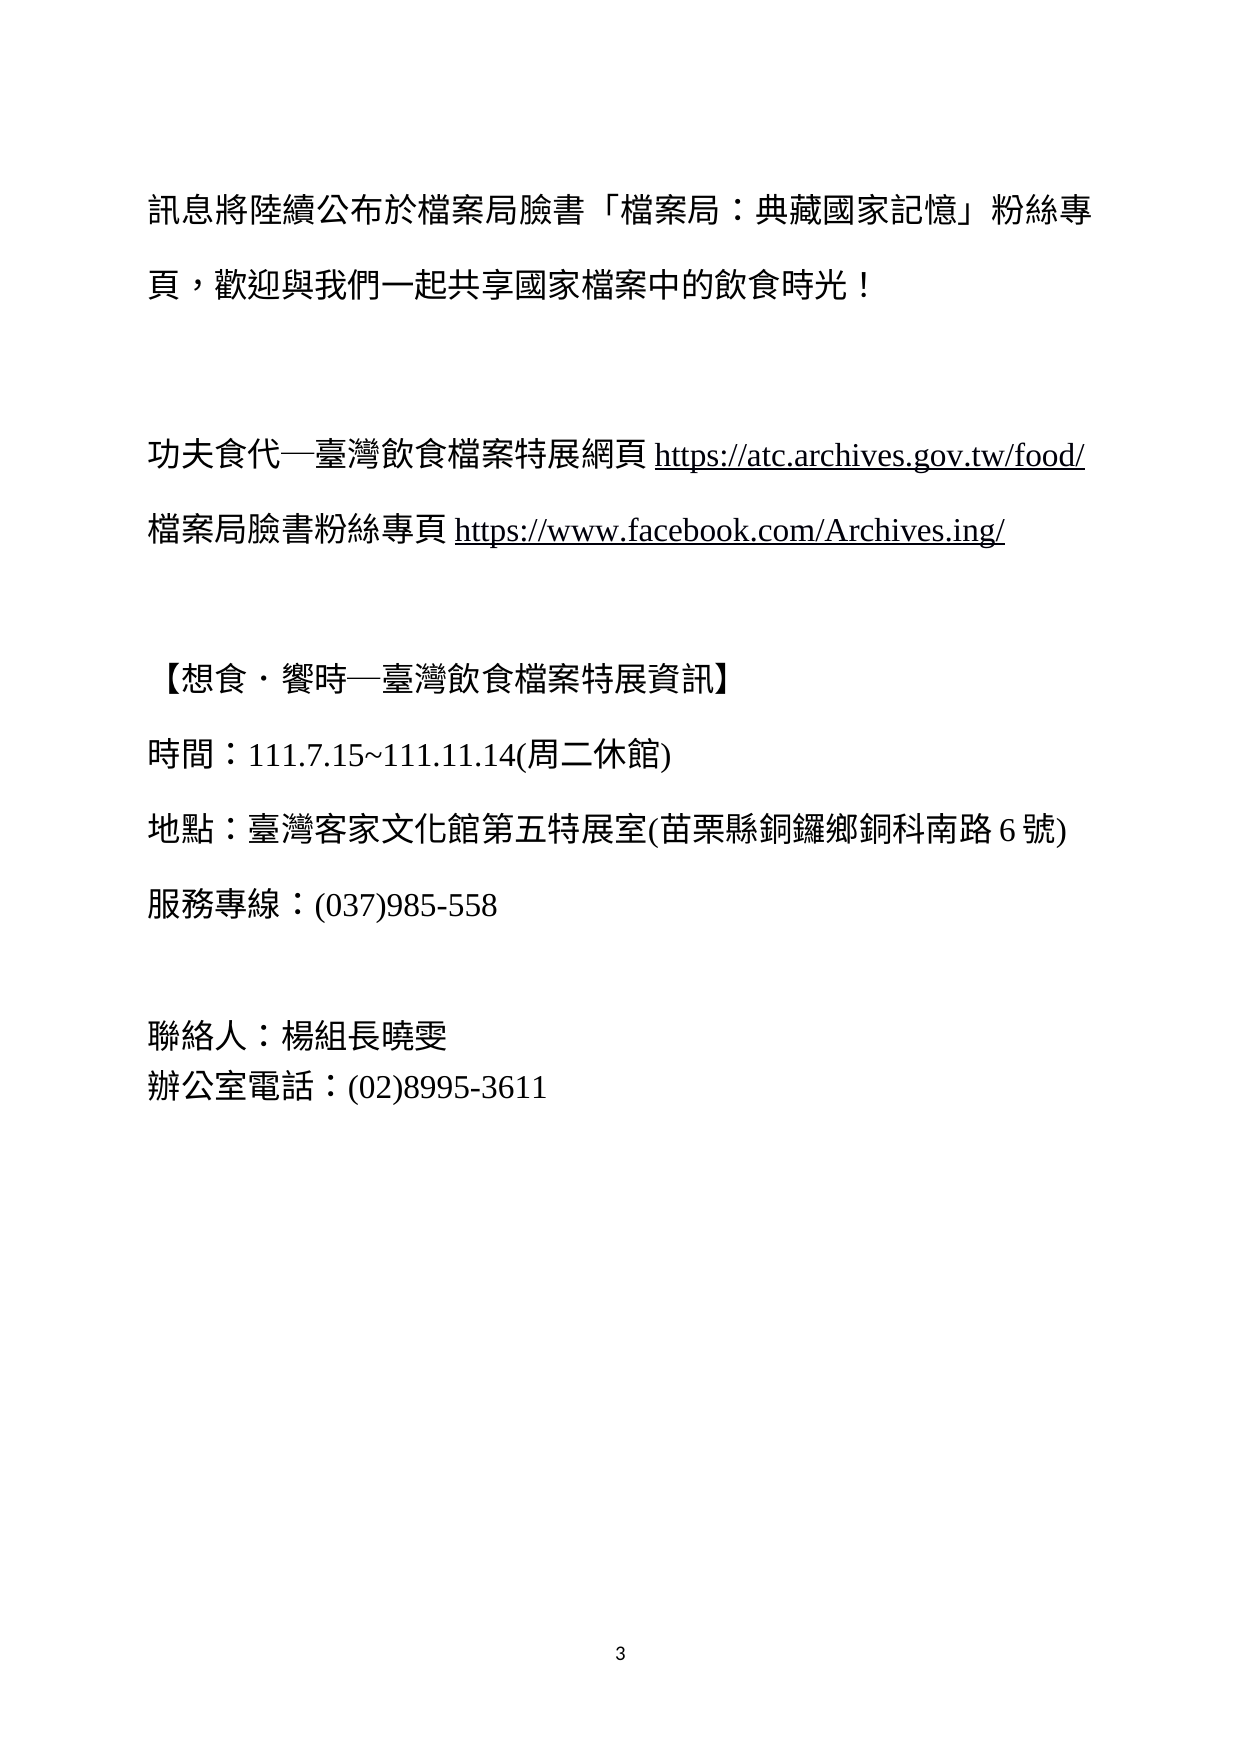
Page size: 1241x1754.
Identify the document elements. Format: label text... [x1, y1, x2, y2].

text 檔案局臉書粉絲專頁https://www.facebook.com/Archives.ing/ [148, 483, 1092, 558]
text 時間：111.7.15~111.11.14(周二休館) [148, 708, 1092, 783]
text 服務專線：(037)985-558 [148, 858, 1092, 933]
text 地點：臺灣客家文化館第五特展室(苗栗縣銅鑼鄉銅科南路6號) [148, 783, 1092, 858]
text 功夫食代─臺灣飲食檔案特展網頁https://atc.archives.gov.tw/food/ [148, 408, 1092, 483]
text 聯絡人：楊組長曉雯 [148, 1008, 1092, 1058]
text 【想食．饗時─臺灣飲食檔案特展資訊】 [148, 633, 1092, 708]
text 訊息將陸續公布於檔案局臉書「檔案局：典藏國家記憶」粉絲專頁，歡迎與我們一起共享國家檔案中的飲食時光！ [148, 164, 1092, 314]
text 辦公室電話：(02)8995-3611 [148, 1058, 1092, 1108]
